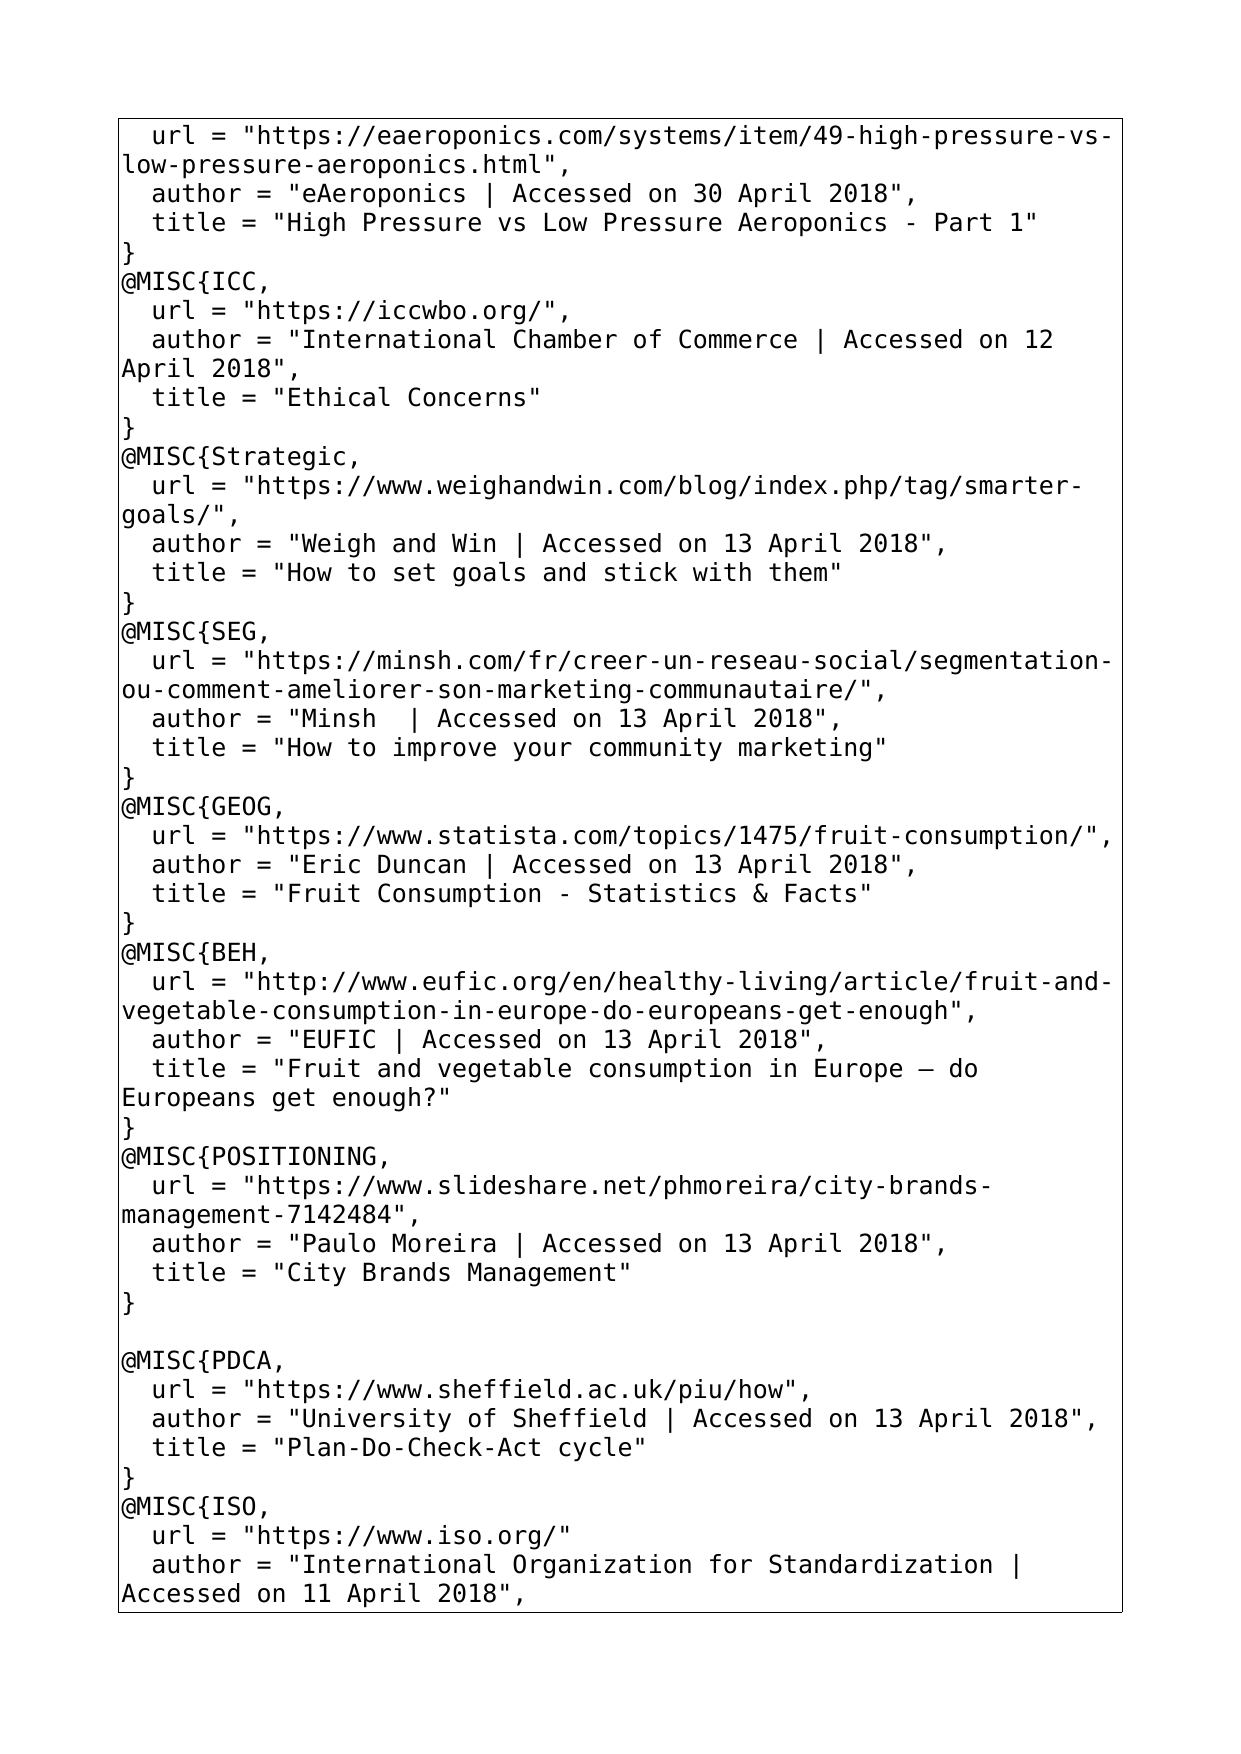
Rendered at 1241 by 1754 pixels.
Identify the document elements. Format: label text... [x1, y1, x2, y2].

table_header url = "https://eaeroponics.com/systems/item/49-high-pressure-vs-low-pressure-aeroponics.html", author = "eAeroponics | Accessed on 30 April 2018", title = "High Pressure vs Low Pressure Aeroponics - Part 1" } @MISC{ICC, url = "https://iccwbo.org/", author = "International Chamber of Commerce | Accessed on 12 April 2018", title = "Ethical Concerns" } @MISC{Strategic, url = "https://www.weighandwin.com/blog/index.php/tag/smarter-goals/", author = "Weigh and Win | Accessed on 13 April 2018", title = "How to set goals and stick with them" } @MISC{SEG, url = "https://minsh.com/fr/creer-un-reseau-social/segmentation-ou-comment-ameliorer-son-marketing-communautaire/", author = "Minsh | Accessed on 13 April 2018", title = "How to improve your community marketing" } @MISC{GEOG, url = "https://www.statista.com/topics/1475/fruit-consumption/", author = "Eric Duncan | Accessed on 13 April 2018", title = "Fruit Consumption - Statistics & Facts" } @MISC{BEH, url = "http://www.eufic.org/en/healthy-living/article/fruit-and-vegetable-consumption-in-europe-do-europeans-get-enough", author = "EUFIC | Accessed on 13 April 2018", title = "Fruit and vegetable consumption in Europe – do Europeans get enough?" } @MISC{POSITIONING, url = "https://www.slideshare.net/phmoreira/city-brands-management-7142484", author = "Paulo Moreira | Accessed on 13 April 2018", title = "City Brands Management" } @MISC{PDCA, url = "https://www.sheffield.ac.uk/piu/how", author = "University of Sheffield | Accessed on 13 April 2018", title = "Plan-Do-Check-Act cycle" } @MISC{ISO, url = "https://www.iso.org/" author = "International Organization for Standardization | Accessed on 11 April 2018", [119, 119, 1122, 1612]
